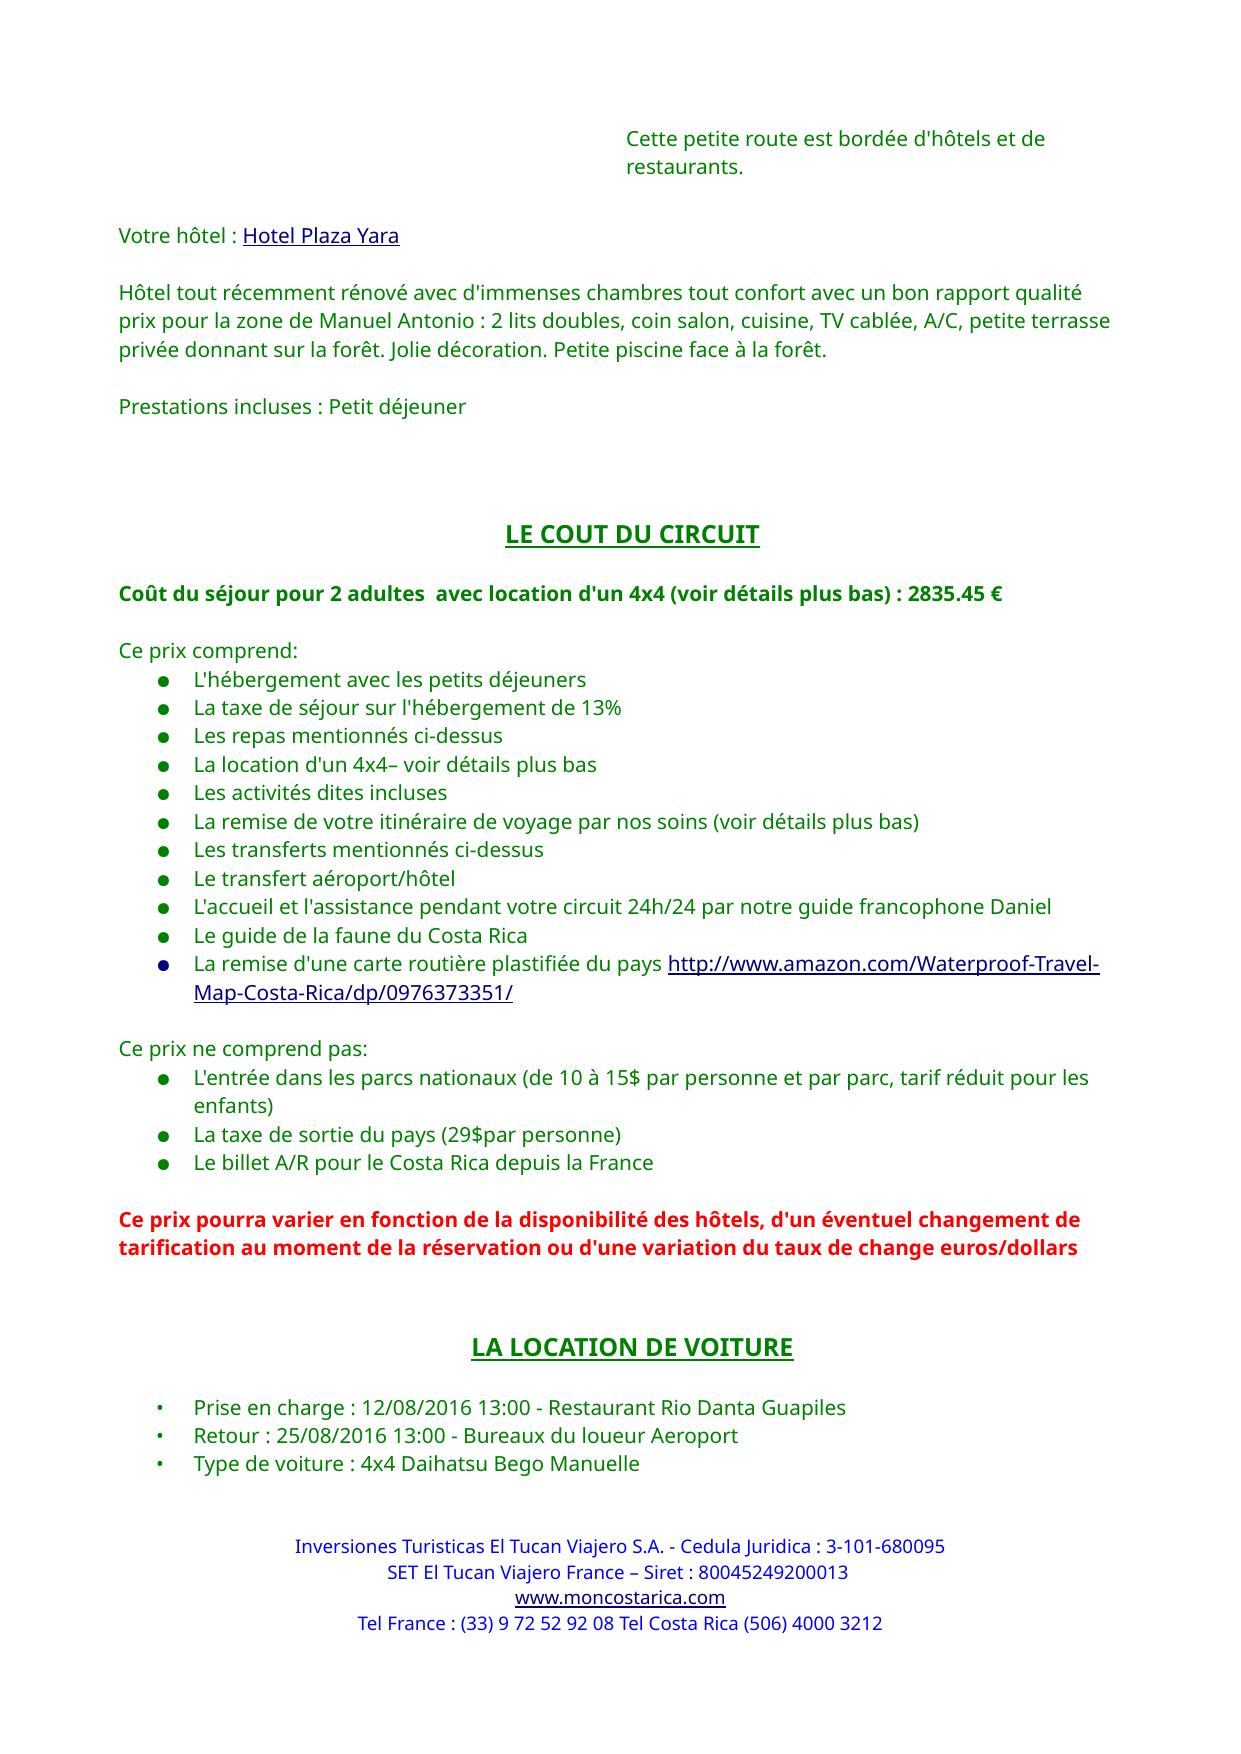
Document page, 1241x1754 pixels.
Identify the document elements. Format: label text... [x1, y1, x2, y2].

list Prise en charge : 12/08/2016 13:00 - Restaurant Rio Danta Guapiles [156, 1393, 1122, 1421]
list Le transfert aéroport/hôtel [156, 864, 1122, 892]
list L'accueil et l'assistance pendant votre circuit 24h/24 par notre guide francophone Daniel [156, 892, 1122, 921]
list La remise d'une carte routière plastifiée du pays http://www.amazon.com/Waterproof-Travel-Map-Costa-Rica/dp/0976373351/ [156, 949, 1122, 1006]
table_header Cette petite route est bordée d'hôtels et de restaurants. [620, 118, 1122, 187]
text LE COUT DU CIRCUIT [118, 517, 1146, 551]
list Retour : 25/08/2016 13:00 - Bureaux du loueur Aeroport [156, 1421, 1122, 1449]
text Votre hôtel : Hotel Plaza Yara [118, 221, 1122, 249]
text Ce prix pourra varier en fonction de la disponibilité des hôtels, d'un éventuel changement de tarification au moment de la réservation ou d'une variation du taux de change euros/dollars [118, 1205, 1122, 1262]
text Hôtel tout récemment rénové avec d'immenses chambres tout confort avec un bon rapport qualité prix pour la zone de Manuel Antonio : 2 lits doubles, coin salon, cuisine, TV cablée, A/C, petite terrasse privée donnant sur la forêt. Jolie décoration. Petite piscine face à la forêt. [118, 278, 1122, 363]
text Ce prix comprend: [118, 636, 1122, 665]
text Ce prix ne comprend pas: [118, 1034, 1122, 1063]
text Coût du séjour pour 2 adultes avec location d'un 4x4 (voir détails plus bas) : 2835.45 € [118, 579, 1122, 608]
list Le billet A/R pour le Costa Rica depuis la France [156, 1148, 1122, 1177]
list La taxe de séjour sur l'hébergement de 13% [156, 693, 1122, 722]
list La taxe de sortie du pays (29$par personne) [156, 1120, 1122, 1148]
list Les repas mentionnés ci-dessus [156, 722, 1122, 750]
list Les transferts mentionnés ci-dessus [156, 835, 1122, 864]
list Type de voiture : 4x4 Daihatsu Bego Manuelle [156, 1449, 1122, 1478]
list L'hébergement avec les petits déjeuners [156, 665, 1122, 693]
table_header [118, 118, 620, 187]
list La location d'un 4x4– voir détails plus bas [156, 750, 1122, 778]
text LA LOCATION DE VOITURE [118, 1330, 1146, 1364]
list Les activités dites incluses [156, 778, 1122, 807]
list La remise de votre itinéraire de voyage par nos soins (voir détails plus bas) [156, 807, 1122, 835]
text Prestations incluses : Petit déjeuner [118, 392, 1122, 420]
list Le guide de la faune du Costa Rica [156, 921, 1122, 949]
list L'entrée dans les parcs nationaux (de 10 à 15$ par personne et par parc, tarif réduit pour les enfants) [156, 1063, 1122, 1120]
